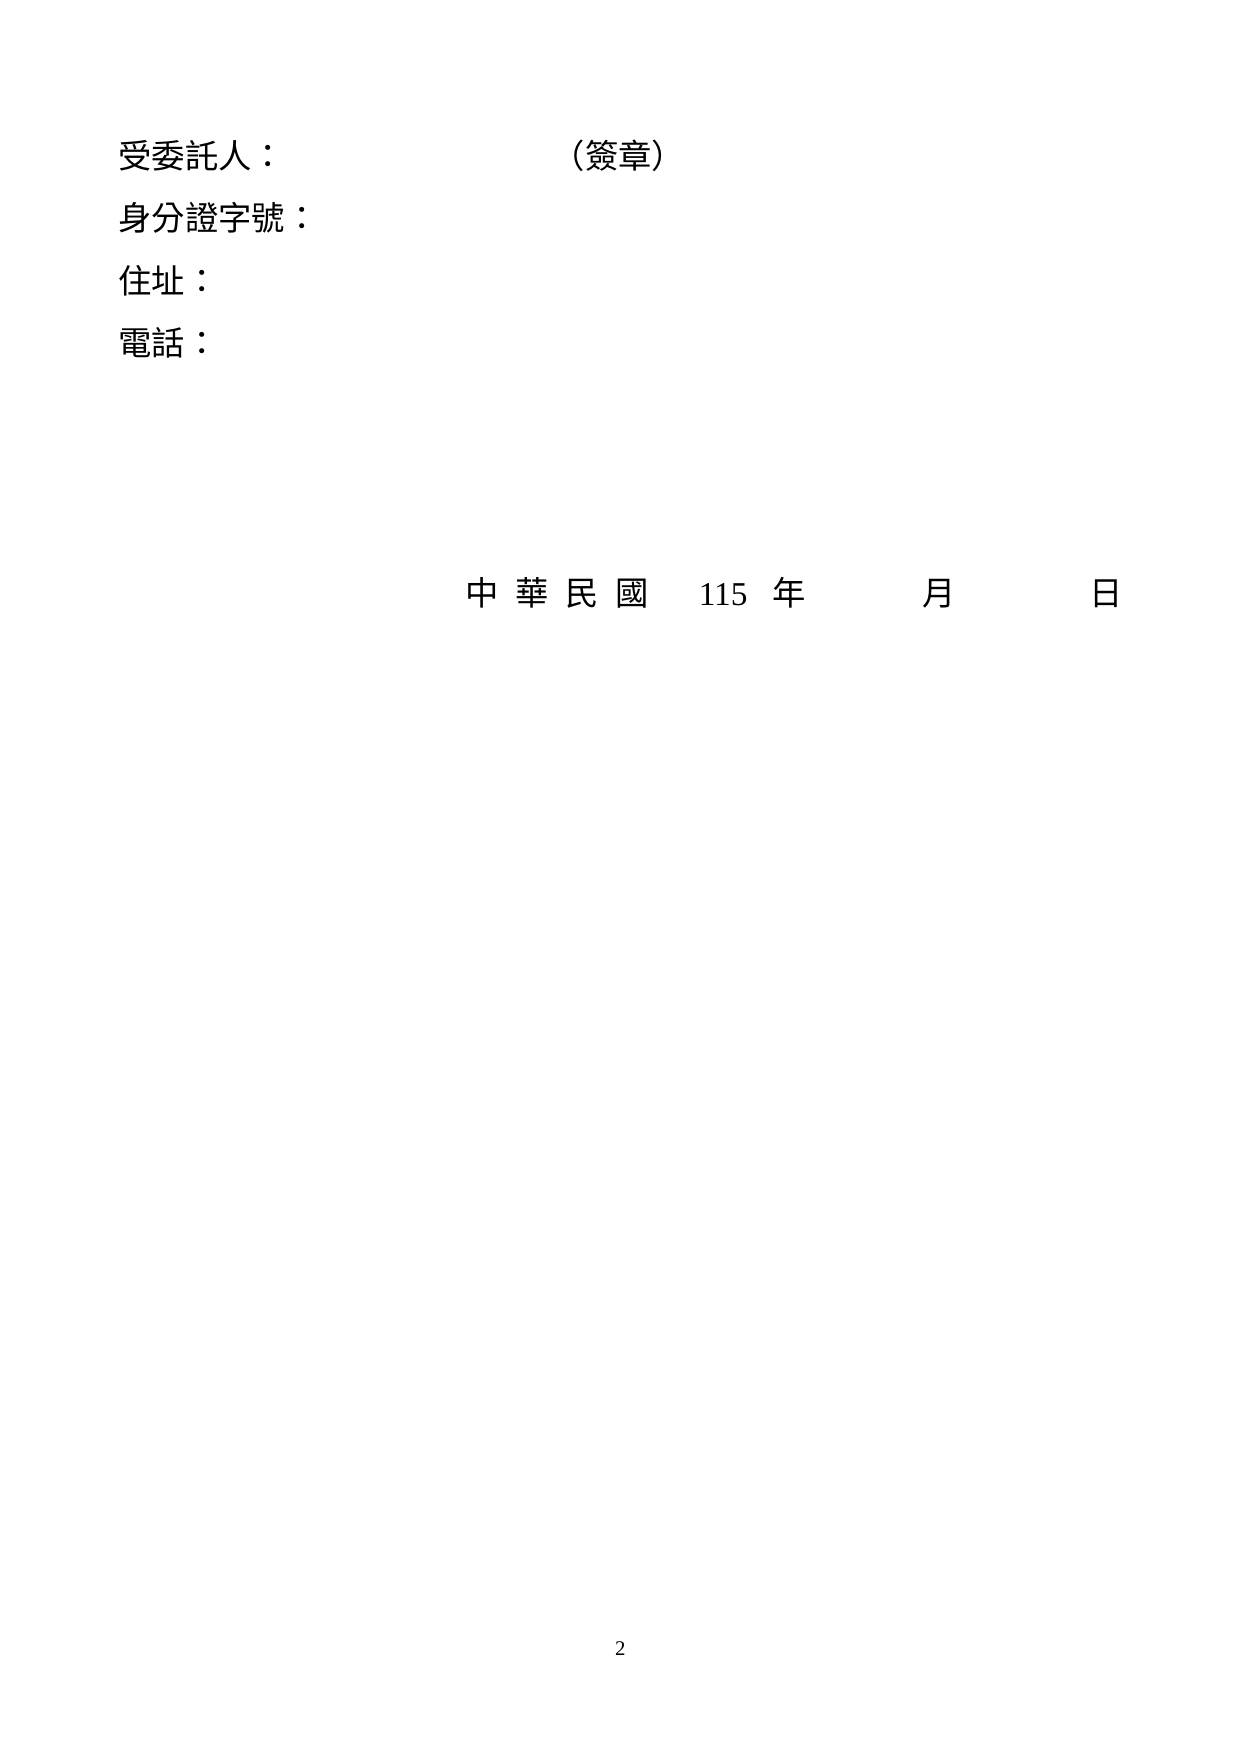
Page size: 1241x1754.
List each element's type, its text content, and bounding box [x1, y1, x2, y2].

text 中 華 民 國 115 年 月 日 [118, 550, 1122, 612]
text 身分證字號： [118, 175, 1122, 237]
text 電話： [118, 300, 1122, 362]
text 住址： [118, 237, 1122, 300]
text 受委託人： （簽章） [118, 112, 1122, 175]
